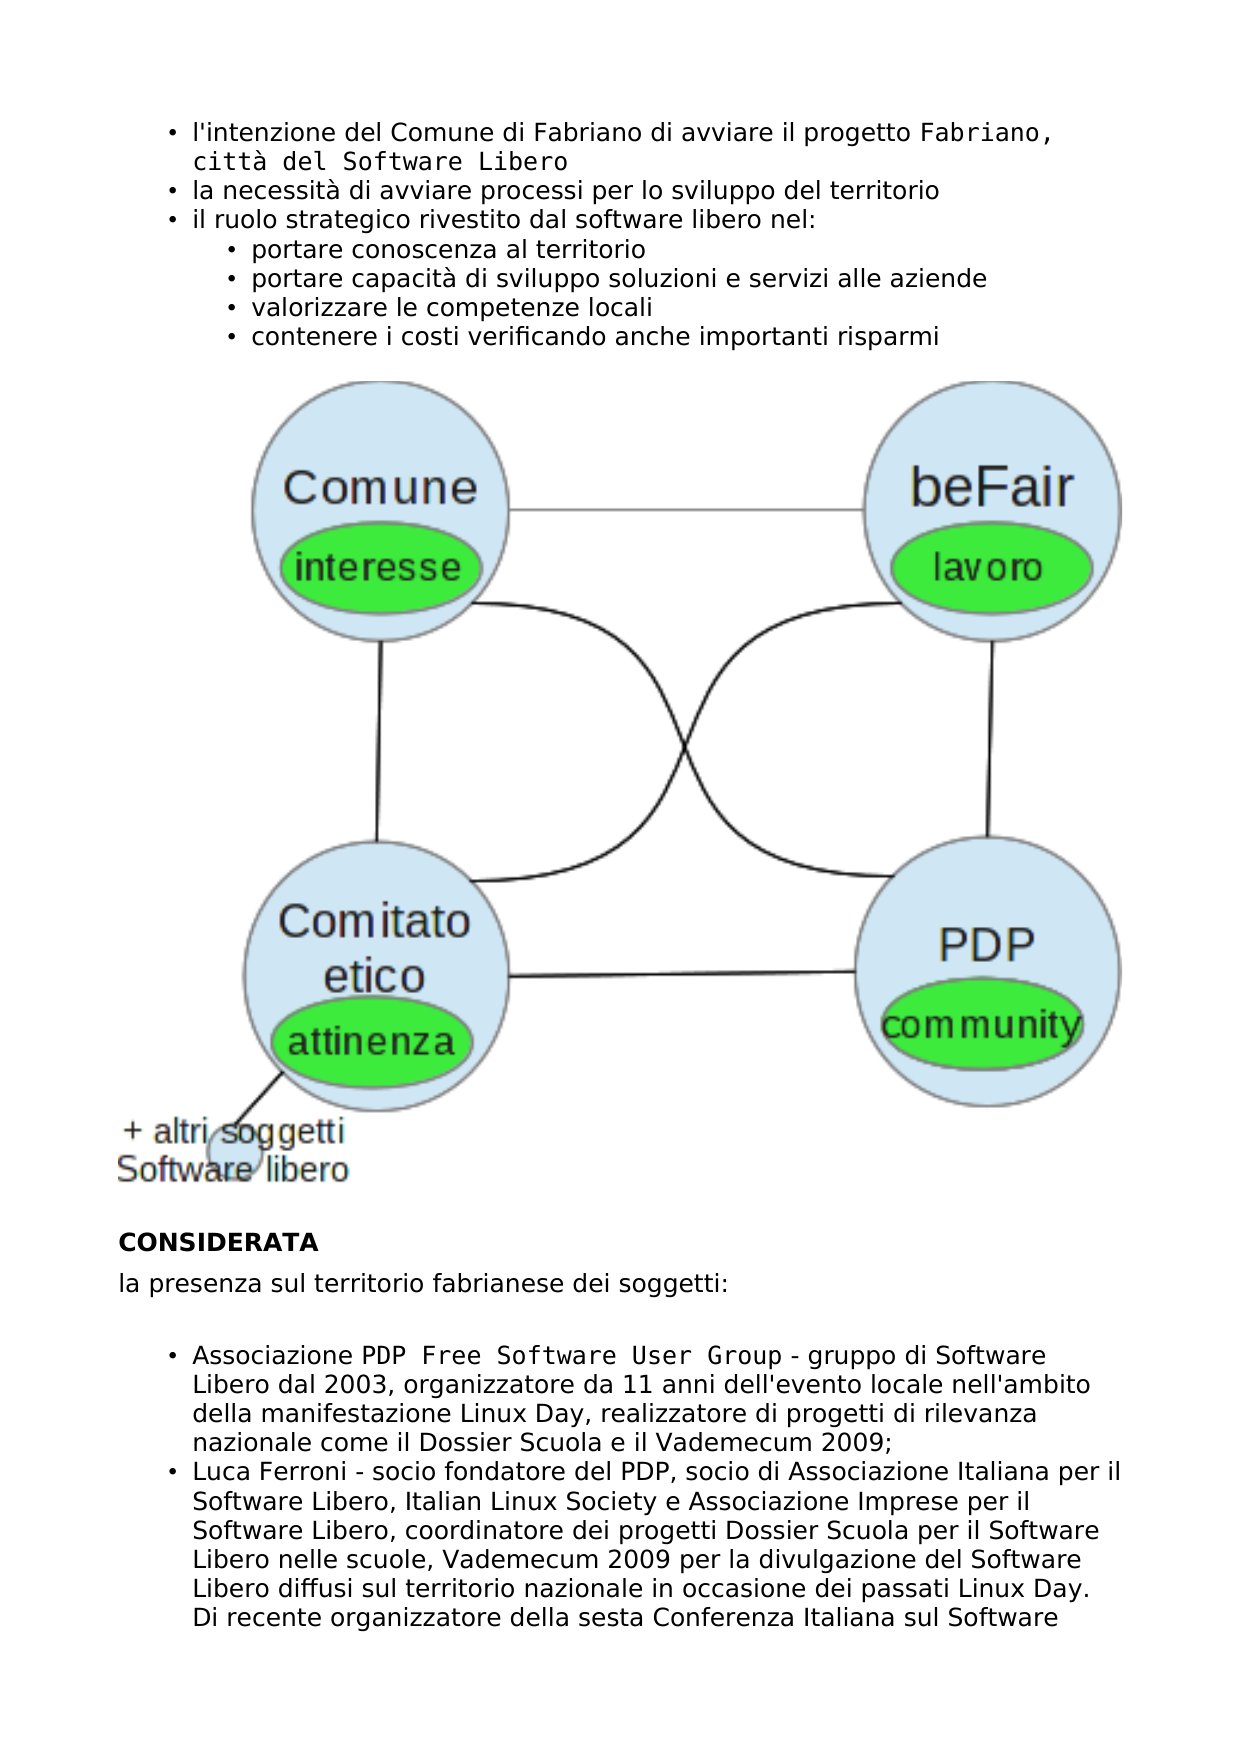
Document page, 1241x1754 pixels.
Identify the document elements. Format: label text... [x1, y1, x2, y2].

list valorizzare le competenze locali [236, 293, 1122, 322]
list la necessità di avviare processi per lo sviluppo del territorio [177, 176, 1122, 206]
list Associazione PDP Free Software User Group - gruppo di Software Libero dal 2003, organizzatore da 11 anni dell'evento locale nell'ambito della manifestazione Linux Day, realizzatore di progetti di rilevanza nazionale come il Dossier Scuola e il Vademecum 2009; [177, 1341, 1122, 1457]
list portare conoscenza al territorio [236, 235, 1122, 264]
text CONSIDERATA [118, 1228, 1122, 1257]
list l'intenzione del Comune di Fabriano di avviare il progetto Fabriano, città del Software Libero [177, 118, 1122, 176]
text la presenza sul territorio fabrianese dei soggetti: [118, 1270, 1122, 1299]
list portare capacità di sviluppo soluzioni e servizi alle aziende [236, 264, 1122, 293]
list Luca Ferroni - socio fondatore del PDP, socio di Associazione Italiana per il Software Libero, Italian Linux Society e Associazione Imprese per il Software Libero, coordinatore dei progetti Dossier Scuola per il Software Libero nelle scuole, Vademecum 2009 per la divulgazione del Software Libero diffusi sul territorio nazionale in occasione dei passati Linux Day. Di recente organizzatore della sesta Conferenza Italiana sul Software [177, 1457, 1122, 1632]
picture [118, 381, 1123, 1187]
list il ruolo strategico rivestito dal software libero nel: [177, 206, 1122, 235]
list contenere i costi verificando anche importanti risparmi [236, 322, 1122, 351]
